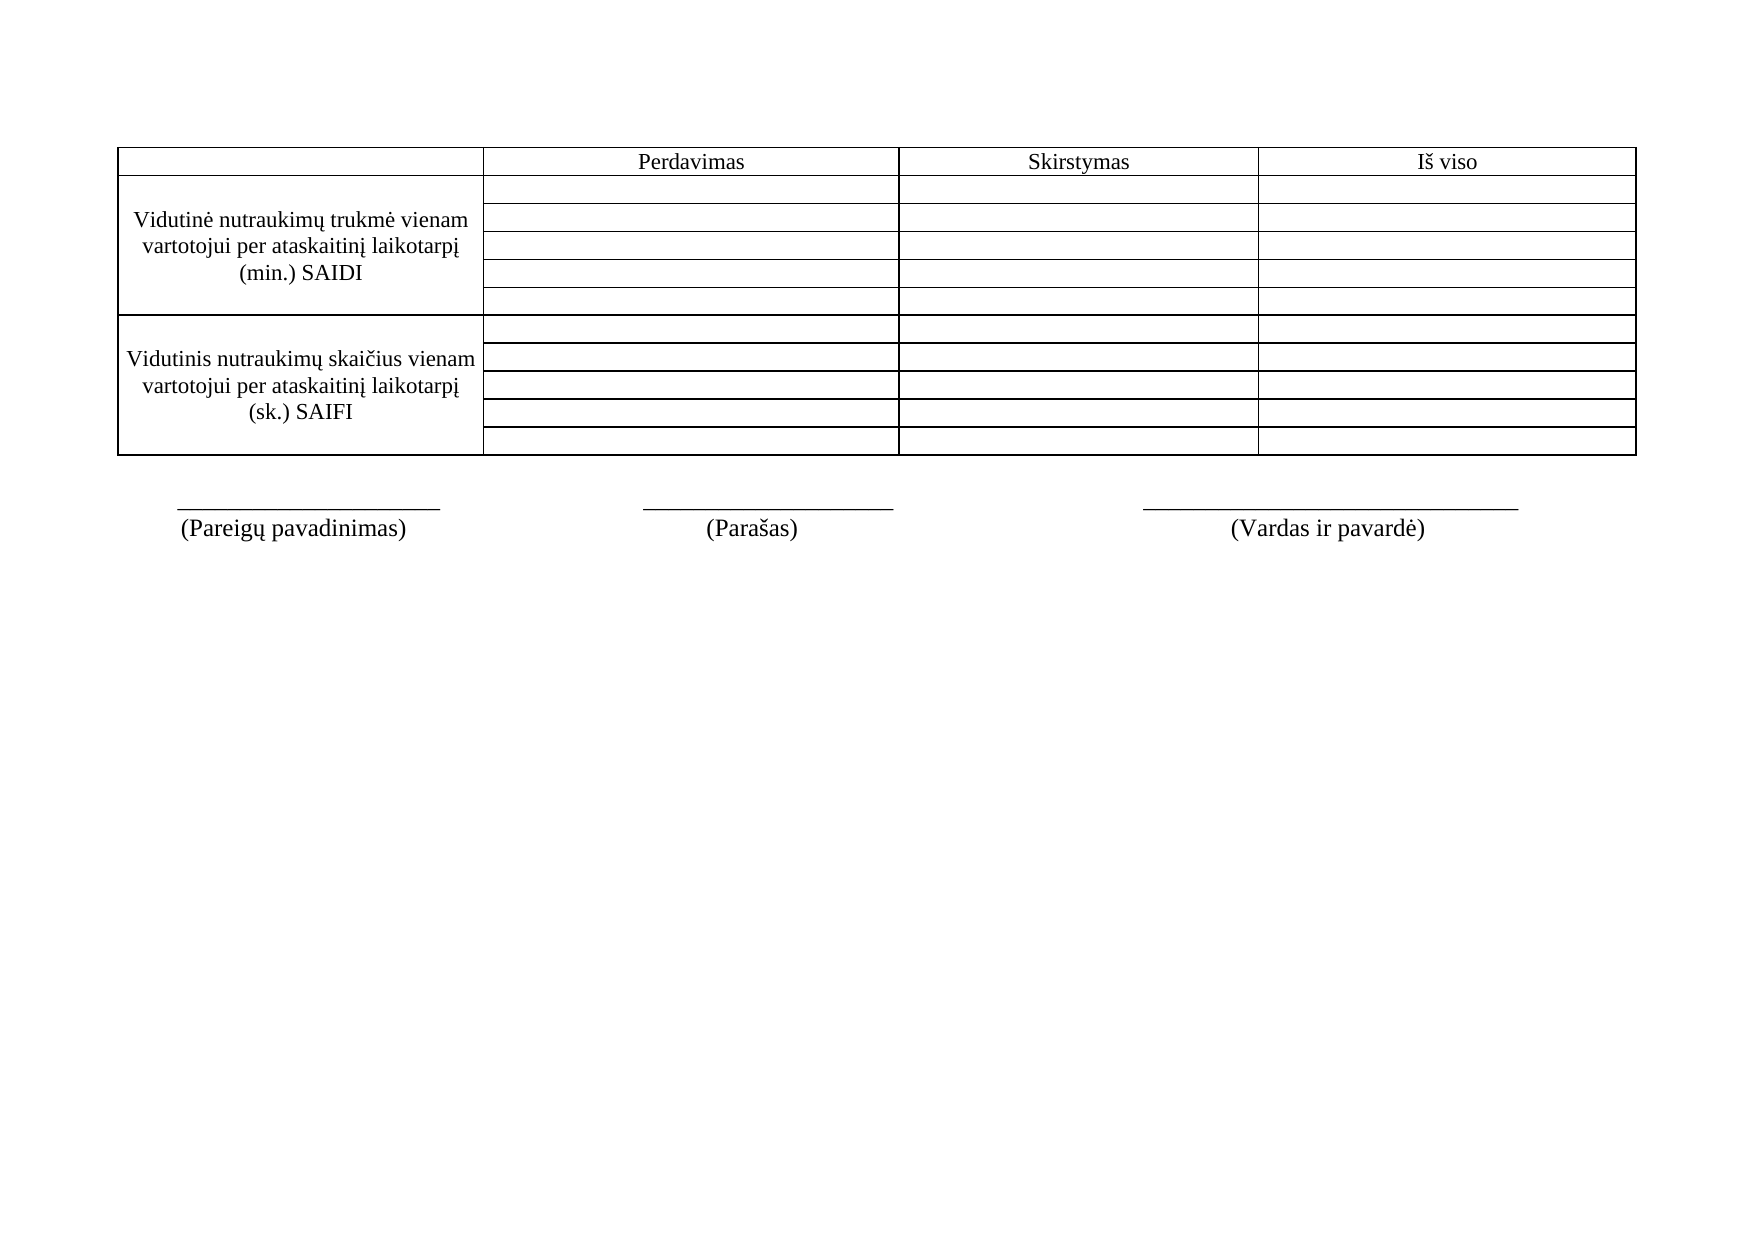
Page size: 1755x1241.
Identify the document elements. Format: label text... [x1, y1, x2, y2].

table_header Iš viso [1259, 148, 1635, 175]
table_cell [1259, 260, 1635, 286]
table_header [119, 148, 483, 175]
table_cell [1259, 372, 1635, 398]
table_cell [1259, 344, 1635, 370]
table_cell Vidutinė nutraukimų trukmė vienam vartotojui per ataskaitinį laikotarpį (min.) SAIDI [119, 176, 483, 314]
table_cell [1259, 232, 1635, 258]
text _____________________ ____________________ ______________________________ [118, 484, 1636, 513]
table_cell [484, 176, 898, 203]
table_cell [900, 232, 1258, 258]
table_cell [484, 400, 898, 426]
table_cell [484, 204, 898, 231]
table_header Perdavimas [484, 148, 898, 175]
table_header Skirstymas [900, 148, 1258, 175]
table_cell [1259, 176, 1635, 203]
table_cell [900, 204, 1258, 231]
table_cell [1259, 316, 1635, 342]
table_cell [1259, 400, 1635, 426]
table_cell [484, 316, 898, 342]
table_cell [1259, 428, 1635, 454]
table_cell [484, 260, 898, 286]
table_cell [900, 372, 1258, 398]
table_cell [484, 344, 898, 370]
table_cell [484, 372, 898, 398]
table_cell Vidutinis nutraukimų skaičius vienam vartotojui per ataskaitinį laikotarpį (sk.) SAIFI [119, 316, 483, 454]
table_cell [1259, 288, 1635, 314]
table_cell [900, 316, 1258, 342]
table_cell [1259, 204, 1635, 231]
table_cell [900, 344, 1258, 370]
text (Pareigų pavadinimas) (Parašas) (Vardas ir pavardė) [118, 513, 1636, 542]
table_cell [484, 428, 898, 454]
table_cell [900, 260, 1258, 286]
table_cell [900, 428, 1258, 454]
table_cell [484, 288, 898, 314]
table_cell [900, 400, 1258, 426]
table_cell [900, 176, 1258, 203]
table_cell [484, 232, 898, 258]
table_cell [900, 288, 1258, 314]
